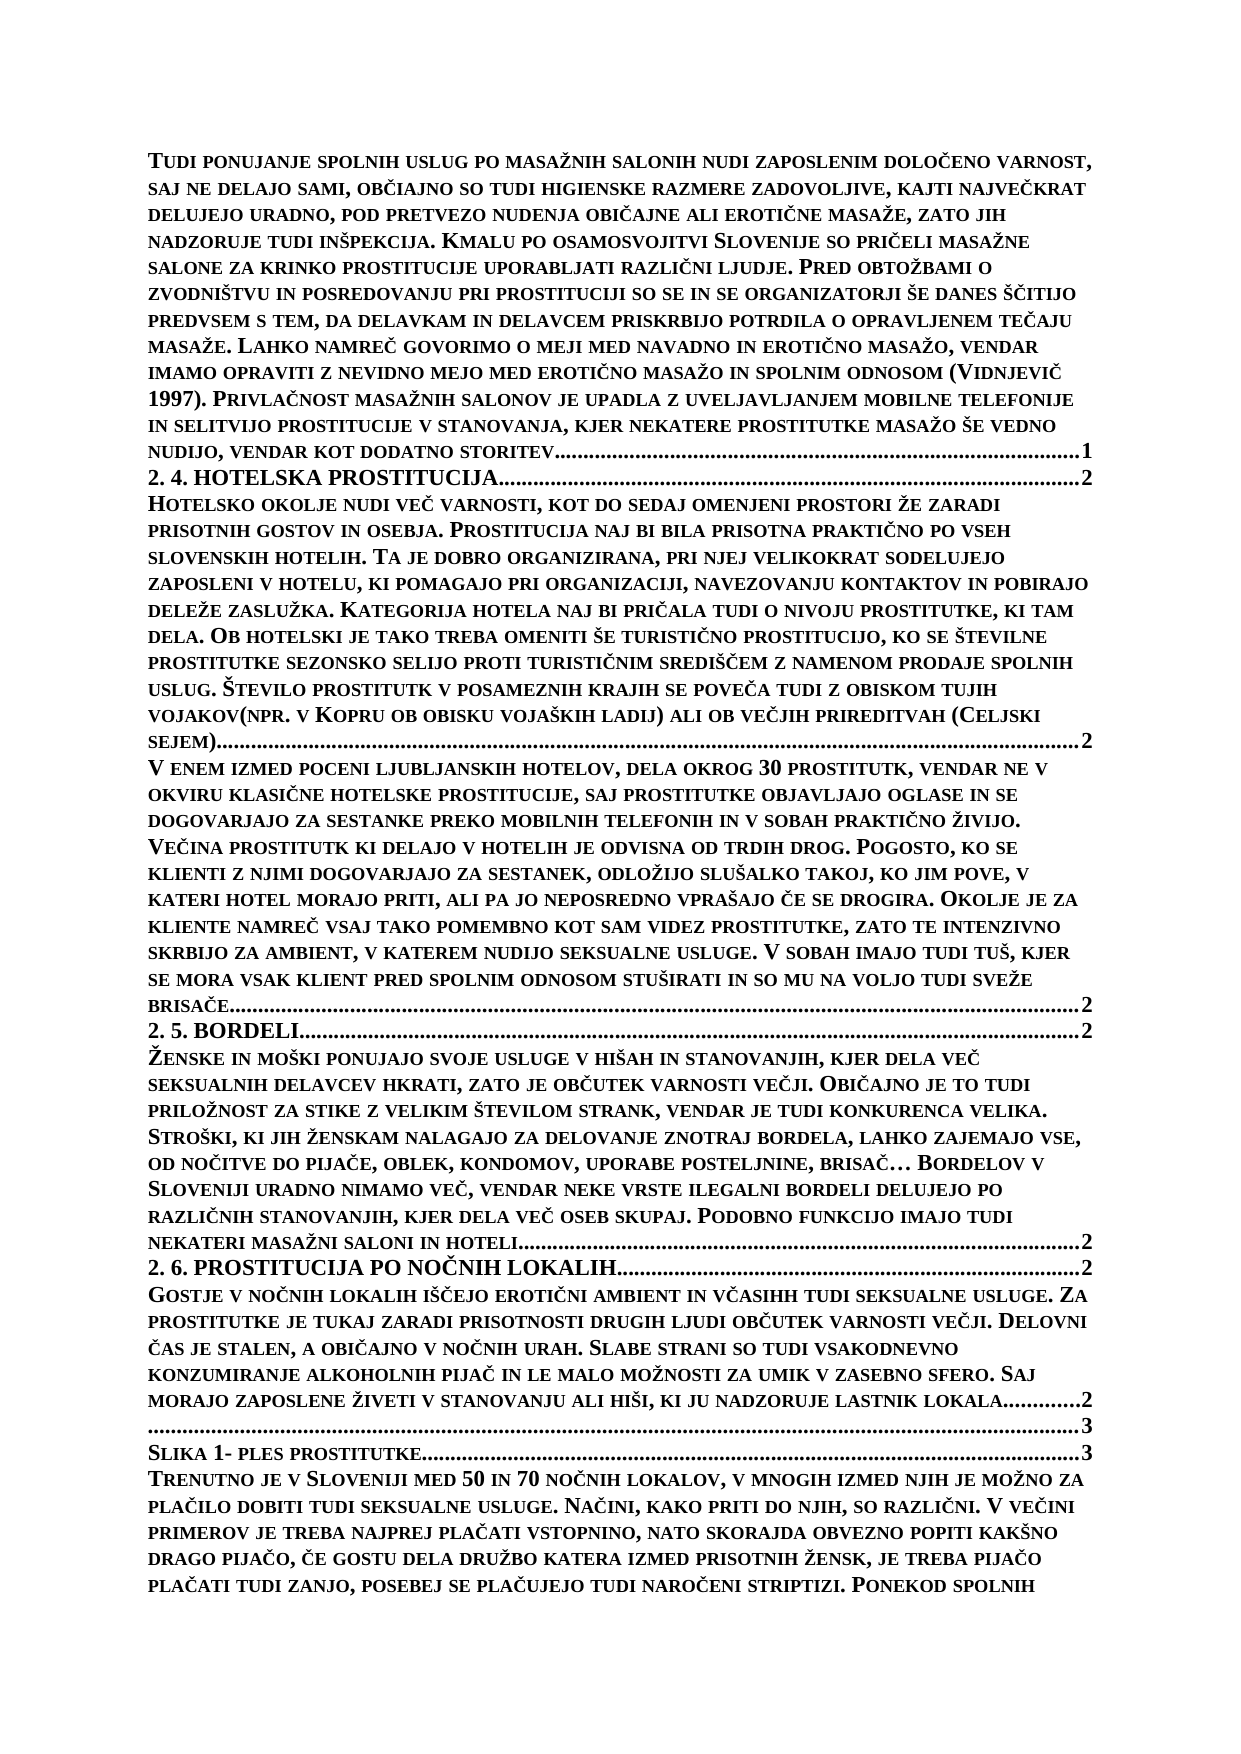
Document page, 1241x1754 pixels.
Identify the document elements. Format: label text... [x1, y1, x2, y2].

text Hotelsko okolje nudi več varnosti, kot do sedaj omenjeni prostori že zaradi prisotnih gostov in osebja. Prostitucija naj bi bila prisotna praktično po vseh slovenskih hotelih. Ta je dobro organizirana, pri njej velikokrat sodelujejo zaposleni v hotelu, ki pomagajo pri organizaciji, navezovanju kontaktov in pobirajo deleže zaslužka. Kategorija hotela naj bi pričala tudi o nivoju prostitutke, ki tam dela. Ob hotelski je tako treba omeniti še turistično prostitucijo, ko se številne prostitutke sezonsko selijo proti turističnim središčem z namenom prodaje spolnih uslug. Število prostitutk v posameznih krajih se poveča tudi z obiskom tujih vojakov(npr. v Kopru ob obisku vojaških ladij) ali ob večjih prireditvah (Celjski sejem). 2 [148, 490, 1093, 754]
text V enem izmed poceni ljubljanskih hotelov, dela okrog 30 prostitutk, vendar ne v okviru klasične hotelske prostitucije, saj prostitutke objavljajo oglase in se dogovarjajo za sestanke preko mobilnih telefonih in v sobah praktično živijo. Večina prostitutk ki delajo v hotelih je odvisna od trdih drog. Pogosto, ko se klienti z njimi dogovarjajo za sestanek, odložijo slušalko takoj, ko jim pove, v kateri hotel morajo priti, ali pa jo neposredno vprašajo če se drogira. Okolje je za kliente namreč vsaj tako pomembno kot sam videz prostitutke, zato te intenzivno skrbijo za ambient, v katerem nudijo seksualne usluge. V sobah imajo tudi tuš, kjer se mora vsak klient pred spolnim odnosom stuširati in so mu na voljo tudi sveže brisače. 2 [148, 754, 1093, 1017]
text Tudi ponujanje spolnih uslug po masažnih salonih nudi zaposlenim določeno varnost, saj ne delajo sami, občiajno so tudi higienske razmere zadovoljive, kajti največkrat delujejo uradno, pod pretvezo nudenja običajne ali erotične masaže, zato jih nadzoruje tudi inšpekcija. Kmalu po osamosvojitvi Slovenije so pričeli masažne salone za krinko prostitucije uporabljati različni ljudje. Pred obtožbami o zvodništvu in posredovanju pri prostituciji so se in se organizatorji še danes ščitijo predvsem s tem, da delavkam in delavcem priskrbijo potrdila o opravljenem tečaju masaže. Lahko namreč govorimo o meji med navadno in erotično masažo, vendar imamo opraviti z nevidno mejo med erotično masažo in spolnim odnosom (Vidnjevič 1997). Privlačnost masažnih salonov je upadla z uveljavljanjem mobilne telefonije in selitvijo prostitucije v stanovanja, kjer nekatere prostitutke masažo še vedno nudijo, vendar kot dodatno storitev. 1 [148, 148, 1093, 464]
text Ženske in moški ponujajo svoje usluge v hišah in stanovanjih, kjer dela več seksualnih delavcev hkrati, zato je občutek varnosti večji. Običajno je to tudi priložnost za stike z velikim številom strank, vendar je tudi konkurenca velika. Stroški, ki jih ženskam nalagajo za delovanje znotraj bordela, lahko zajemajo vse, od nočitve do pijače, oblek, kondomov, uporabe posteljnine, brisač… Bordelov v Sloveniji uradno nimamo več, vendar neke vrste ilegalni bordeli delujejo po različnih stanovanjih, kjer dela več oseb skupaj. Podobno funkcijo imajo tudi nekateri masažni saloni in hoteli. 2 [148, 1044, 1093, 1254]
text 2. 6. PROSTITUCIJA PO NOČNIH LOKALIH 2 [148, 1254, 1093, 1281]
text Trenutno je v Sloveniji med 50 in 70 nočnih lokalov, v mnogih izmed njih je možno za plačilo dobiti tudi seksualne usluge. Načini, kako priti do njih, so različni. V večini primerov je treba najprej plačati vstopnino, nato skorajda obvezno popiti kakšno drago pijačo, če gostu dela družbo katera izmed prisotnih žensk, je treba pijačo plačati tudi zanjo, posebej se plačujejo tudi naročeni striptizi. Ponekod spolnih uslug ni mogoče dobiti, se je pa včasih mogoče s plesalkami dogovoriti zunaj lokala ali zunaj delovnega časa. Takrat srečanje poteka bolj na ravni zmenka, kjer ženska običajno pričakuje, da jo bo novi znanec razvajal z različnimi darili, večerjami, obiski savn in podobno. Seks ni nujno vključen. Spet v drugih nočnih lokalih je mogoče spolne usluge dobiti brez posebnih postopkov. 3 [148, 1465, 1093, 1597]
text 3 [148, 1413, 1093, 1439]
text 2. 5. BORDELI 2 [148, 1017, 1093, 1044]
text 2. 4. HOTELSKA PROSTITUCIJA 2 [148, 464, 1093, 490]
text Gostje v nočnih lokalih iščejo erotični ambient in včasihh tudi seksualne usluge. Za prostitutke je tukaj zaradi prisotnosti drugih ljudi občutek varnosti večji. Delovni čas je stalen, a običajno v nočnih urah. Slabe strani so tudi vsakodnevno konzumiranje alkoholnih pijač in le malo možnosti za umik v zasebno sfero. Saj morajo zaposlene živeti v stanovanju ali hiši, ki ju nadzoruje lastnik lokala. 2 [148, 1281, 1093, 1413]
text Slika 1- ples prostitutke 3 [148, 1439, 1093, 1465]
